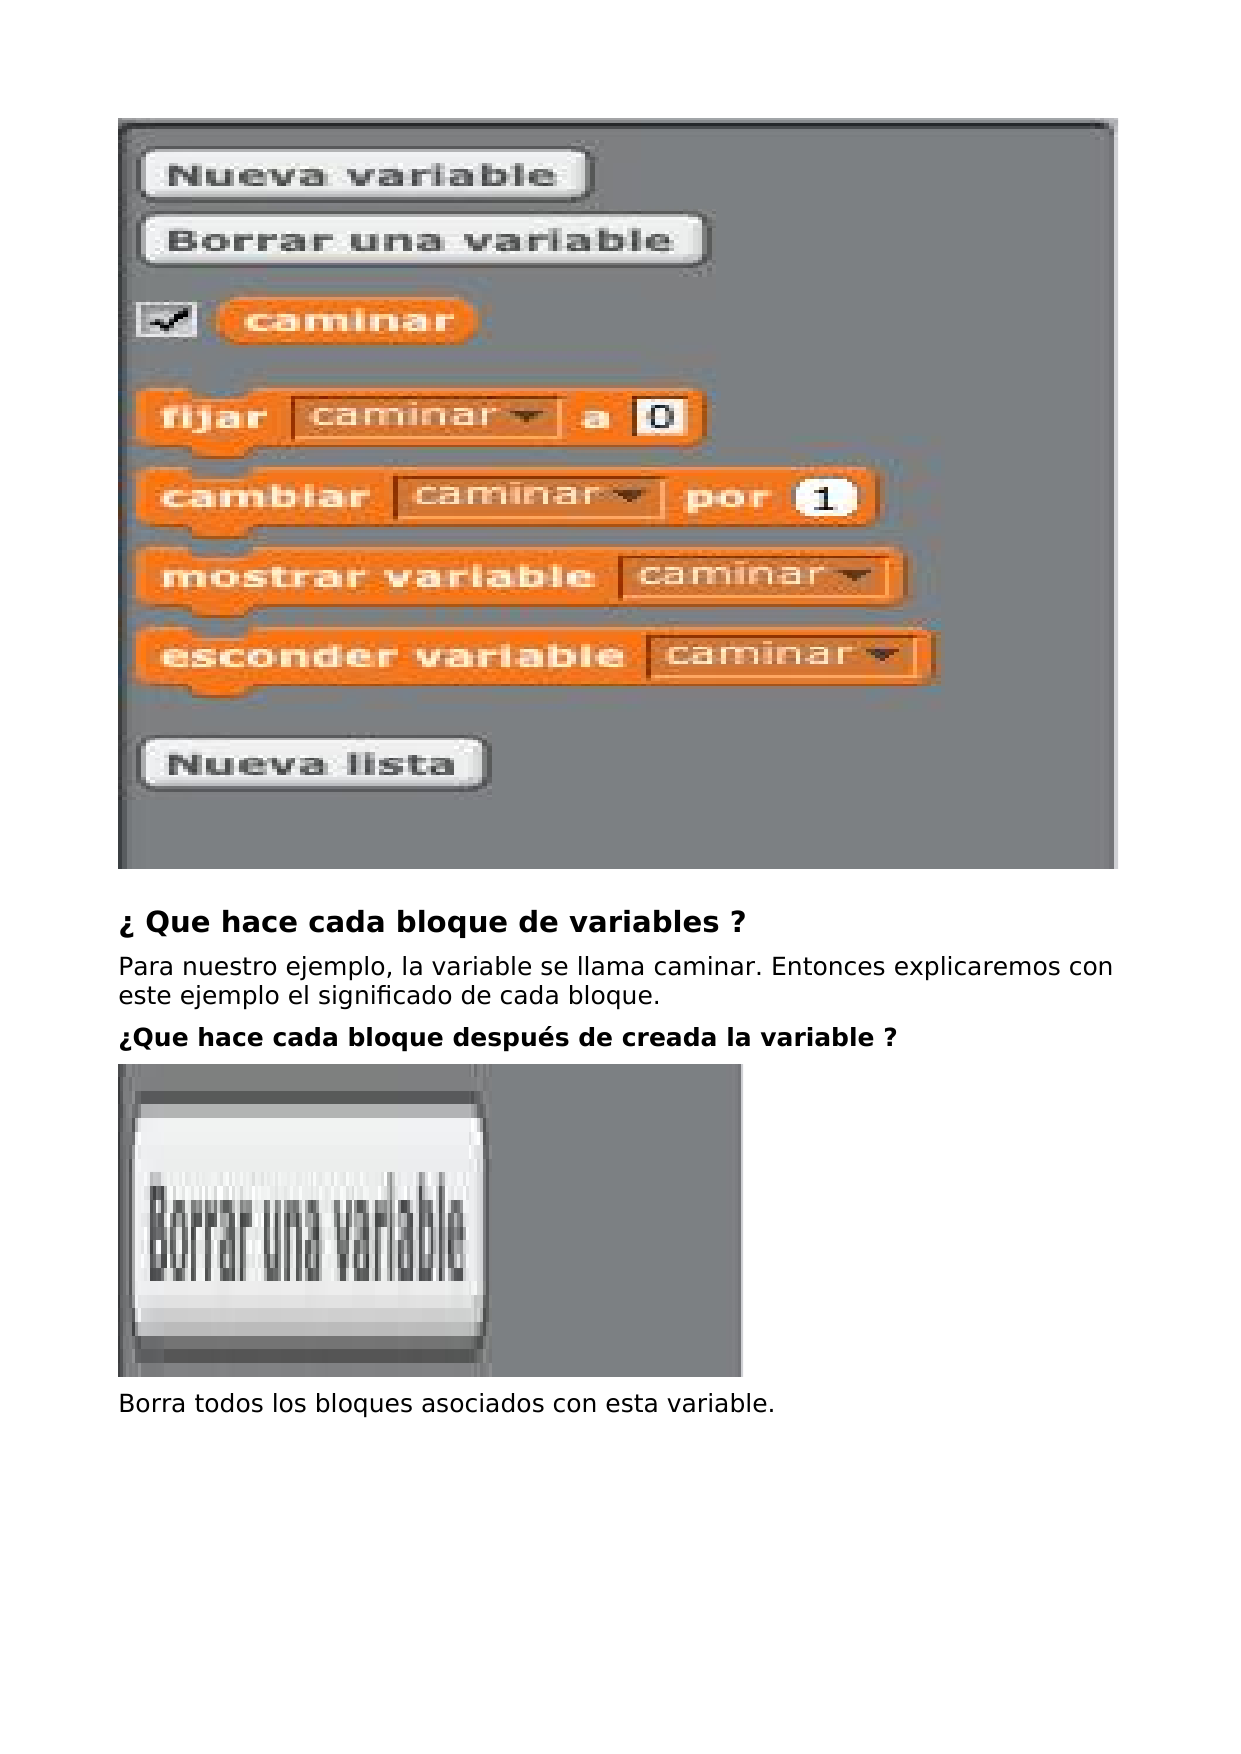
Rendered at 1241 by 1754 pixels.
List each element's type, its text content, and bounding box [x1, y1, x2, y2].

picture [118, 1064, 744, 1377]
text ¿Que hace cada bloque después de creada la variable ? [118, 1023, 1122, 1052]
text Para nuestro ejemplo, la variable se llama caminar. Entonces explicaremos con este ejemplo el significado de cada bloque. [118, 952, 1122, 1010]
subtitle ¿ Que hace cada bloque de variables ? [118, 906, 1122, 939]
text Borra todos los bloques asociados con esta variable. [118, 1389, 1122, 1419]
picture [118, 118, 1119, 869]
